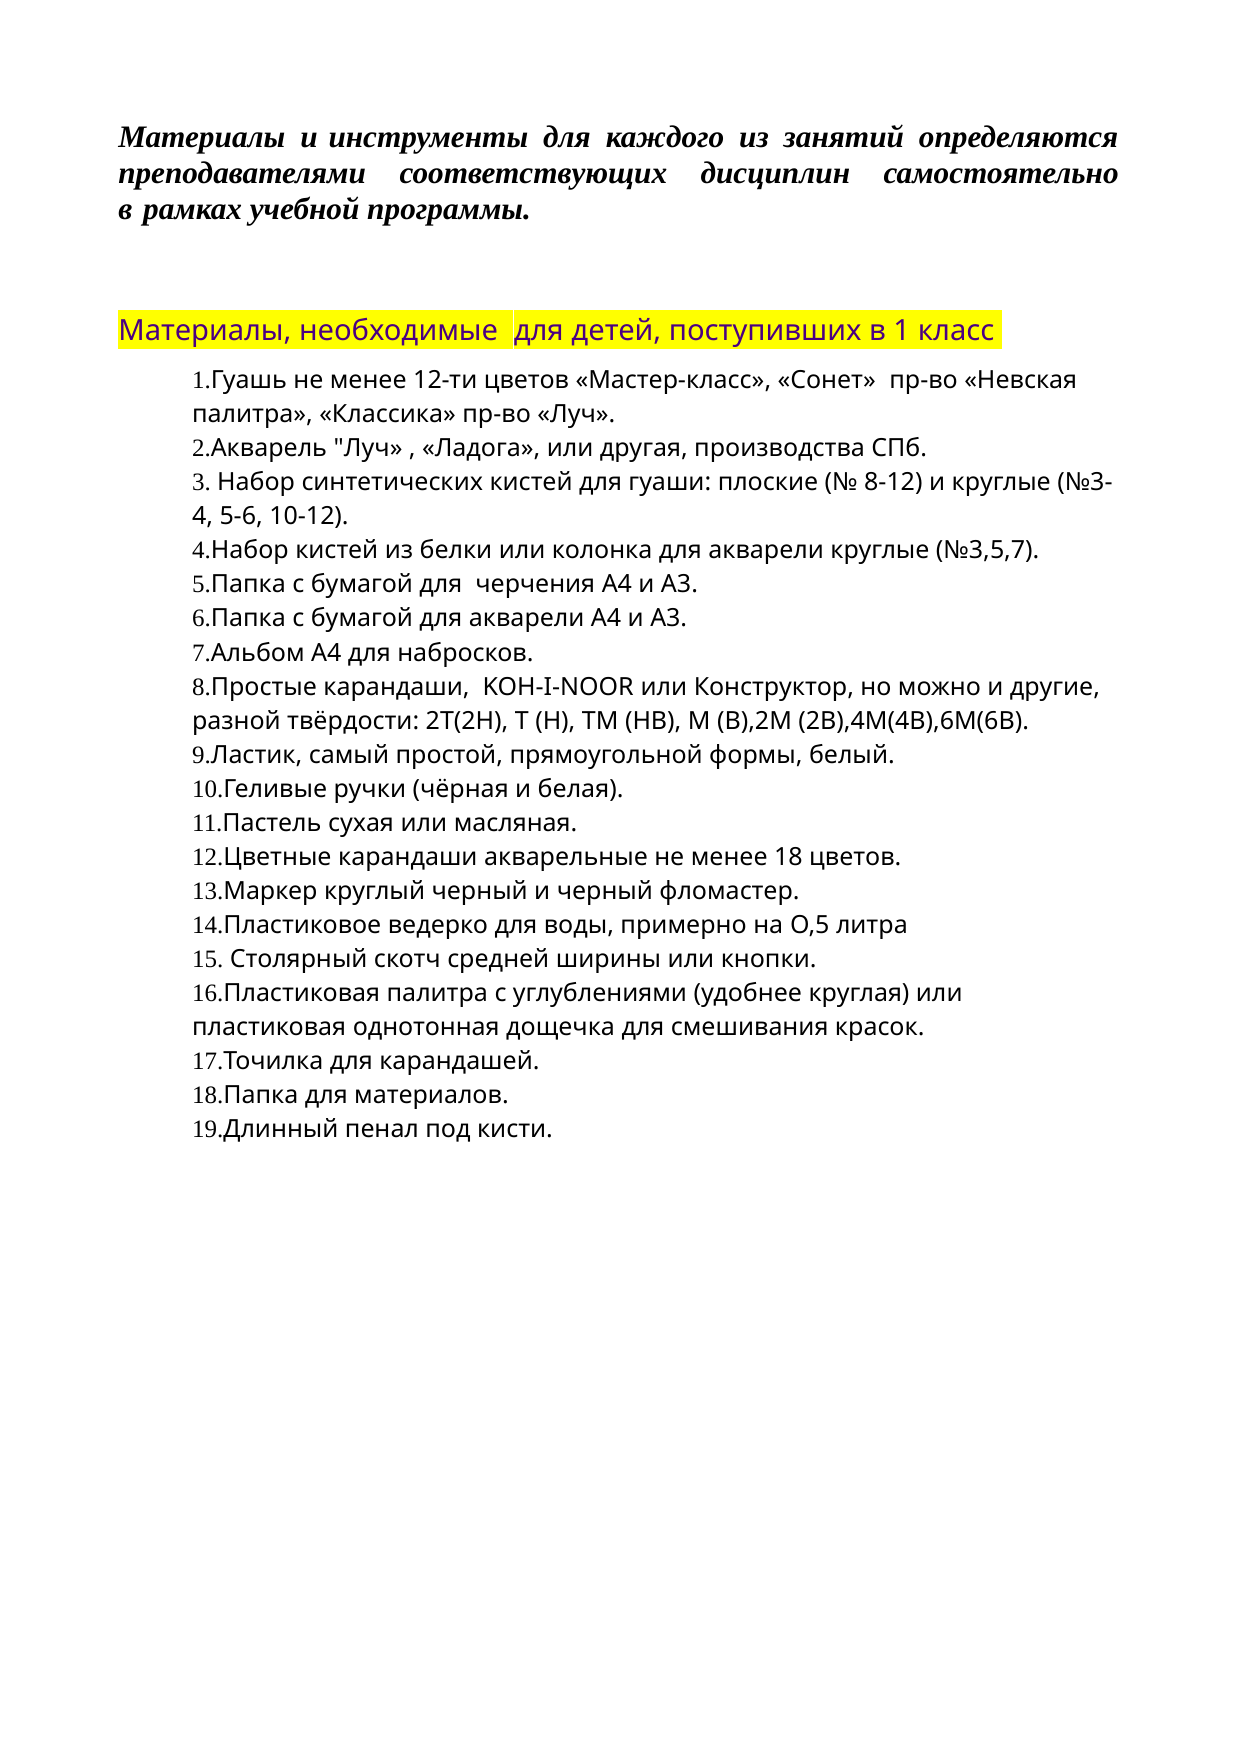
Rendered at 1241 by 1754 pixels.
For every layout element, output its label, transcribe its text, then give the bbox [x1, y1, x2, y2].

list Папка с бумагой для акварели А4 и А3. [118, 600, 1122, 634]
list Ластик, самый простой, прямоугольной формы, белый. [118, 736, 1122, 770]
list Пастель сухая или масляная. [118, 804, 1122, 838]
list Альбом А4 для набросков. [118, 634, 1122, 668]
list Папка с бумагой для черчения А4 и А3. [118, 566, 1122, 600]
list Акварель "Луч» , «Ладога», или другая, производства СПб. [118, 430, 1122, 464]
text Материалы, необходимые для детей, поступивших в 1 класс [118, 309, 1122, 349]
list Столярный скотч средней ширины или кнопки. [118, 941, 1122, 975]
text Материалы и инструменты для каждого из занятий определяются преподавателями соответствующих дисциплин самостоятельно в рамках учебной программы. [118, 118, 1122, 226]
list Набор кистей из белки или колонка для акварели круглые (№3,5,7). [118, 532, 1122, 566]
list Маркер круглый черный и черный фломастер. [118, 873, 1122, 907]
list Геливые ручки (чёрная и белая). [118, 770, 1122, 804]
list Пластиковая палитра с углублениями (удобнее круглая) или пластиковая однотонная дощечка для смешивания красок. [118, 975, 1122, 1043]
list Длинный пенал под кисти. [118, 1111, 1122, 1145]
list Папка для материалов. [118, 1077, 1122, 1111]
list Набор синтетических кистей для гуаши: плоские (№ 8-12) и круглые (№3-4, 5-6, 10-12). [118, 464, 1122, 532]
list Точилка для карандашей. [118, 1043, 1122, 1077]
list Пластиковое ведерко для воды, примерно на О,5 литра [118, 907, 1122, 941]
list Цветные карандаши акварельные не менее 18 цветов. [118, 838, 1122, 873]
list Простые карандаши, KOH-I-NOOR или Конструктор, но можно и другие, разной твёрдости: 2Т(2Н), Т (Н), ТМ (НВ), М (В),2М (2В),4М(4В),6М(6В). [118, 668, 1122, 736]
list Гуашь не менее 12-ти цветов «Мастер-класс», «Сонет» пр-во «Невская палитра», «Классика» пр-во «Луч». [118, 362, 1122, 430]
